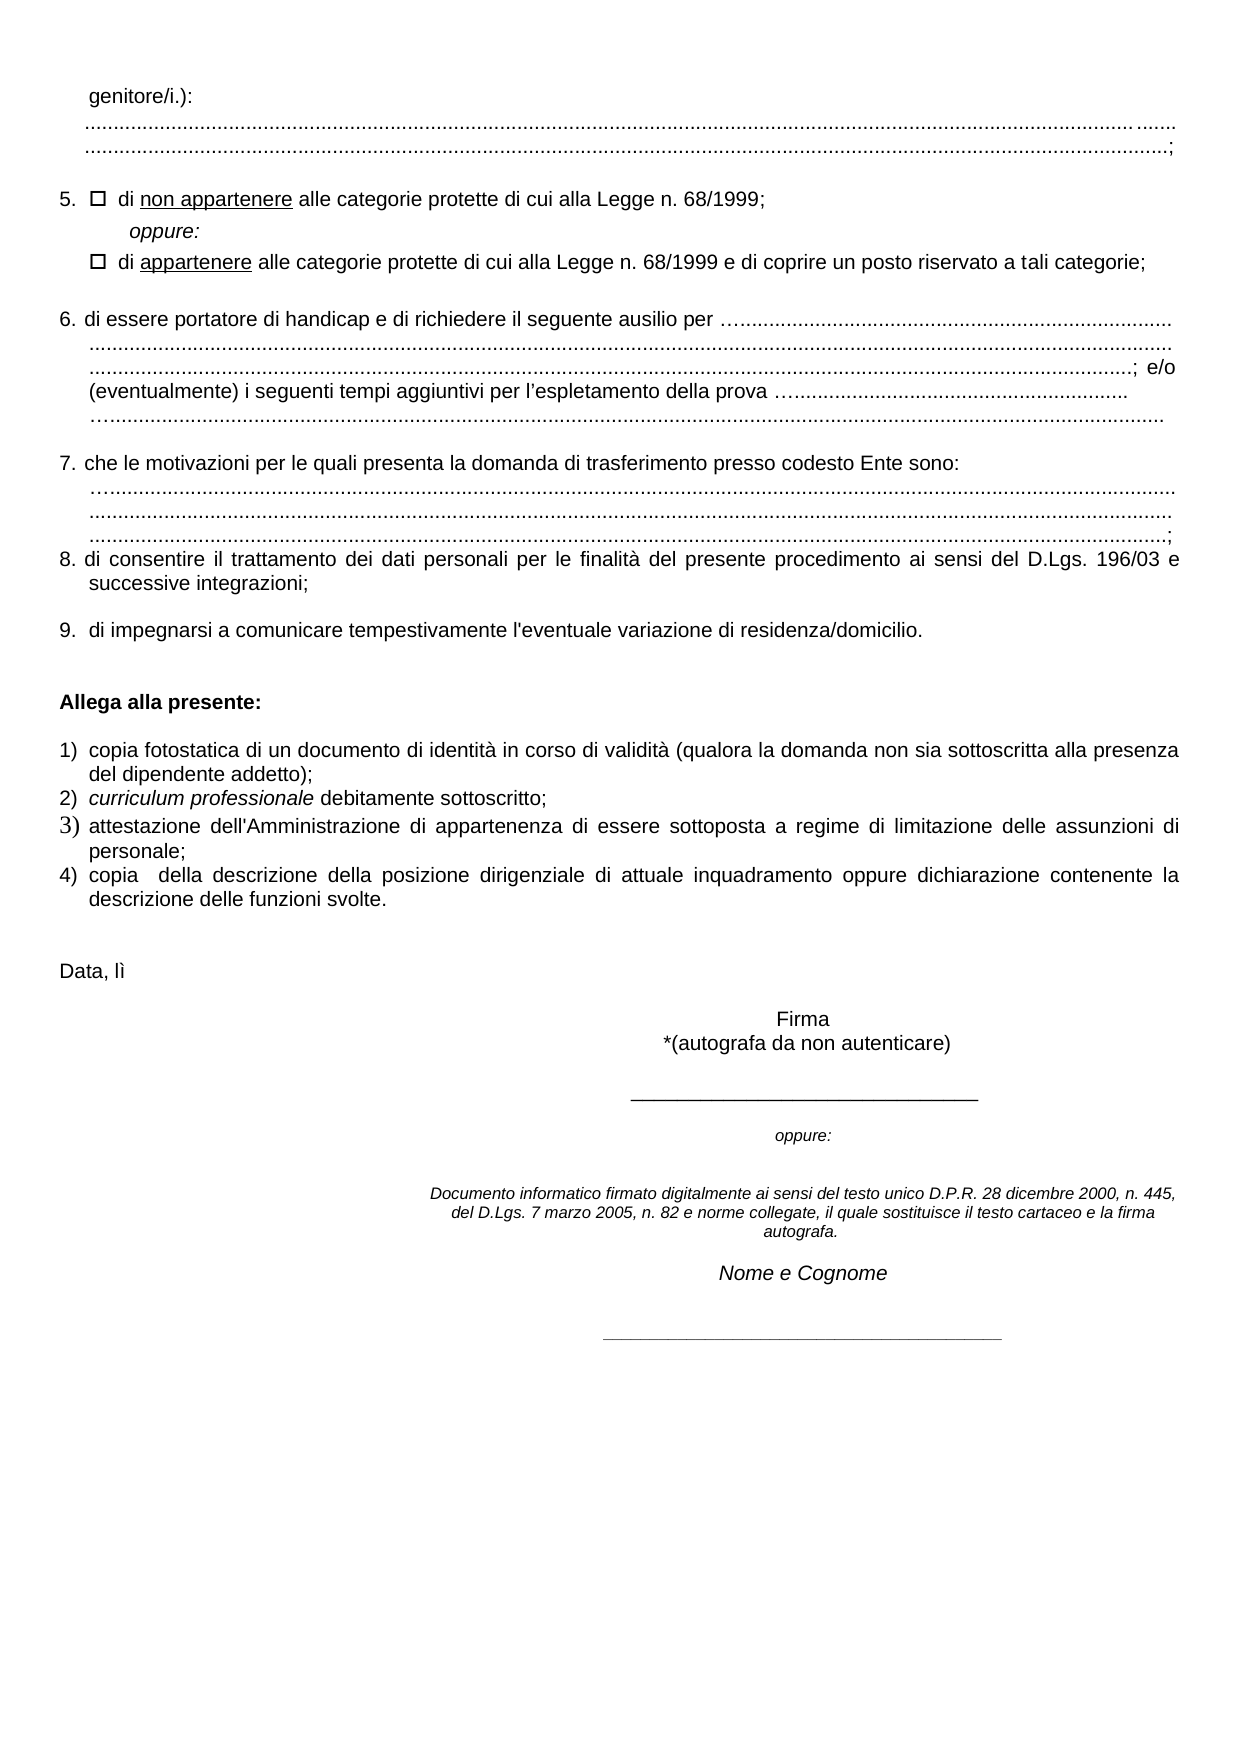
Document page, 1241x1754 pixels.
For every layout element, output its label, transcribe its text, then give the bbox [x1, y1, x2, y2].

list o di non appartenere alle categorie protette di cui alla Legge n. 68/1999; [59, 182, 1181, 213]
text *(autografa da non autenticare) [433, 1030, 1181, 1054]
text Data, lì [59, 958, 1181, 982]
list copia della descrizione della posizione dirigenziale di attuale inquadramento oppure dichiarazione contenente la descrizione delle funzioni svolte. [59, 863, 1181, 911]
list copia fotostatica di un documento di identità in corso di validità (qualora la domanda non sia sottoscritta alla presenza del dipendente addetto); [59, 738, 1181, 786]
list attestazione dell'Amministrazione di appartenenza di essere sottoposta a regime di limitazione delle assunzioni di personale; [59, 810, 1181, 863]
text Nome e Cognome [427, 1260, 1181, 1284]
text ______________________________ [428, 1078, 1181, 1102]
list di essere portatore di handicap e di richiedere il seguente ausilio per …........................................................................... [59, 307, 1181, 331]
text Documento informatico firmato digitalmente ai sensi del testo unico D.P.R. 28 dicembre 2000, n. 445, del D.Lgs. 7 marzo 2005, n. 82 e norme collegate, il quale sostituisce il testo cartaceo e la firma autografa. [427, 1184, 1181, 1241]
text oppure: [427, 1126, 1181, 1145]
list di consentire il trattamento dei dati personali per le finalità del presente procedimento ai sensi del D.Lgs. 196/03 e successive integrazioni; [59, 546, 1181, 594]
list genitore/i.): [59, 79, 1181, 110]
list di impegnarsi a comunicare tempestivamente l'eventuale variazione di residenza/domicilio. [59, 618, 1181, 642]
list oppure: [59, 213, 1181, 244]
text ___________________________________________ [427, 1323, 1181, 1342]
text .........................................................................................................................................................................................................................................................................................................................................................................................; [84, 110, 1181, 158]
list o di appartenere alle categorie protette di cui alla Legge n. 68/1999 e di coprire un posto riservato a tali categorie; [59, 244, 1181, 276]
list curriculum professionale debitamente sottoscritto; [59, 786, 1181, 810]
text Allega alla presente: [59, 690, 1181, 714]
list che le motivazioni per le quali presenta la domanda di trasferimento presso codesto Ente sono: …................................................................................................................................................................................................................................................................................................................................................................................................................................................................................................................................................................................; [59, 451, 1181, 546]
list .................................................................................................................................................................................................................................................................................................................................................................................; e/o (eventualmente) i seguenti tempi aggiuntivi per l’espletamento della prova ….......................................................... [59, 331, 1181, 403]
list …....................................................................................................................................................................................... [59, 403, 1181, 427]
text Firma [430, 1006, 1181, 1030]
